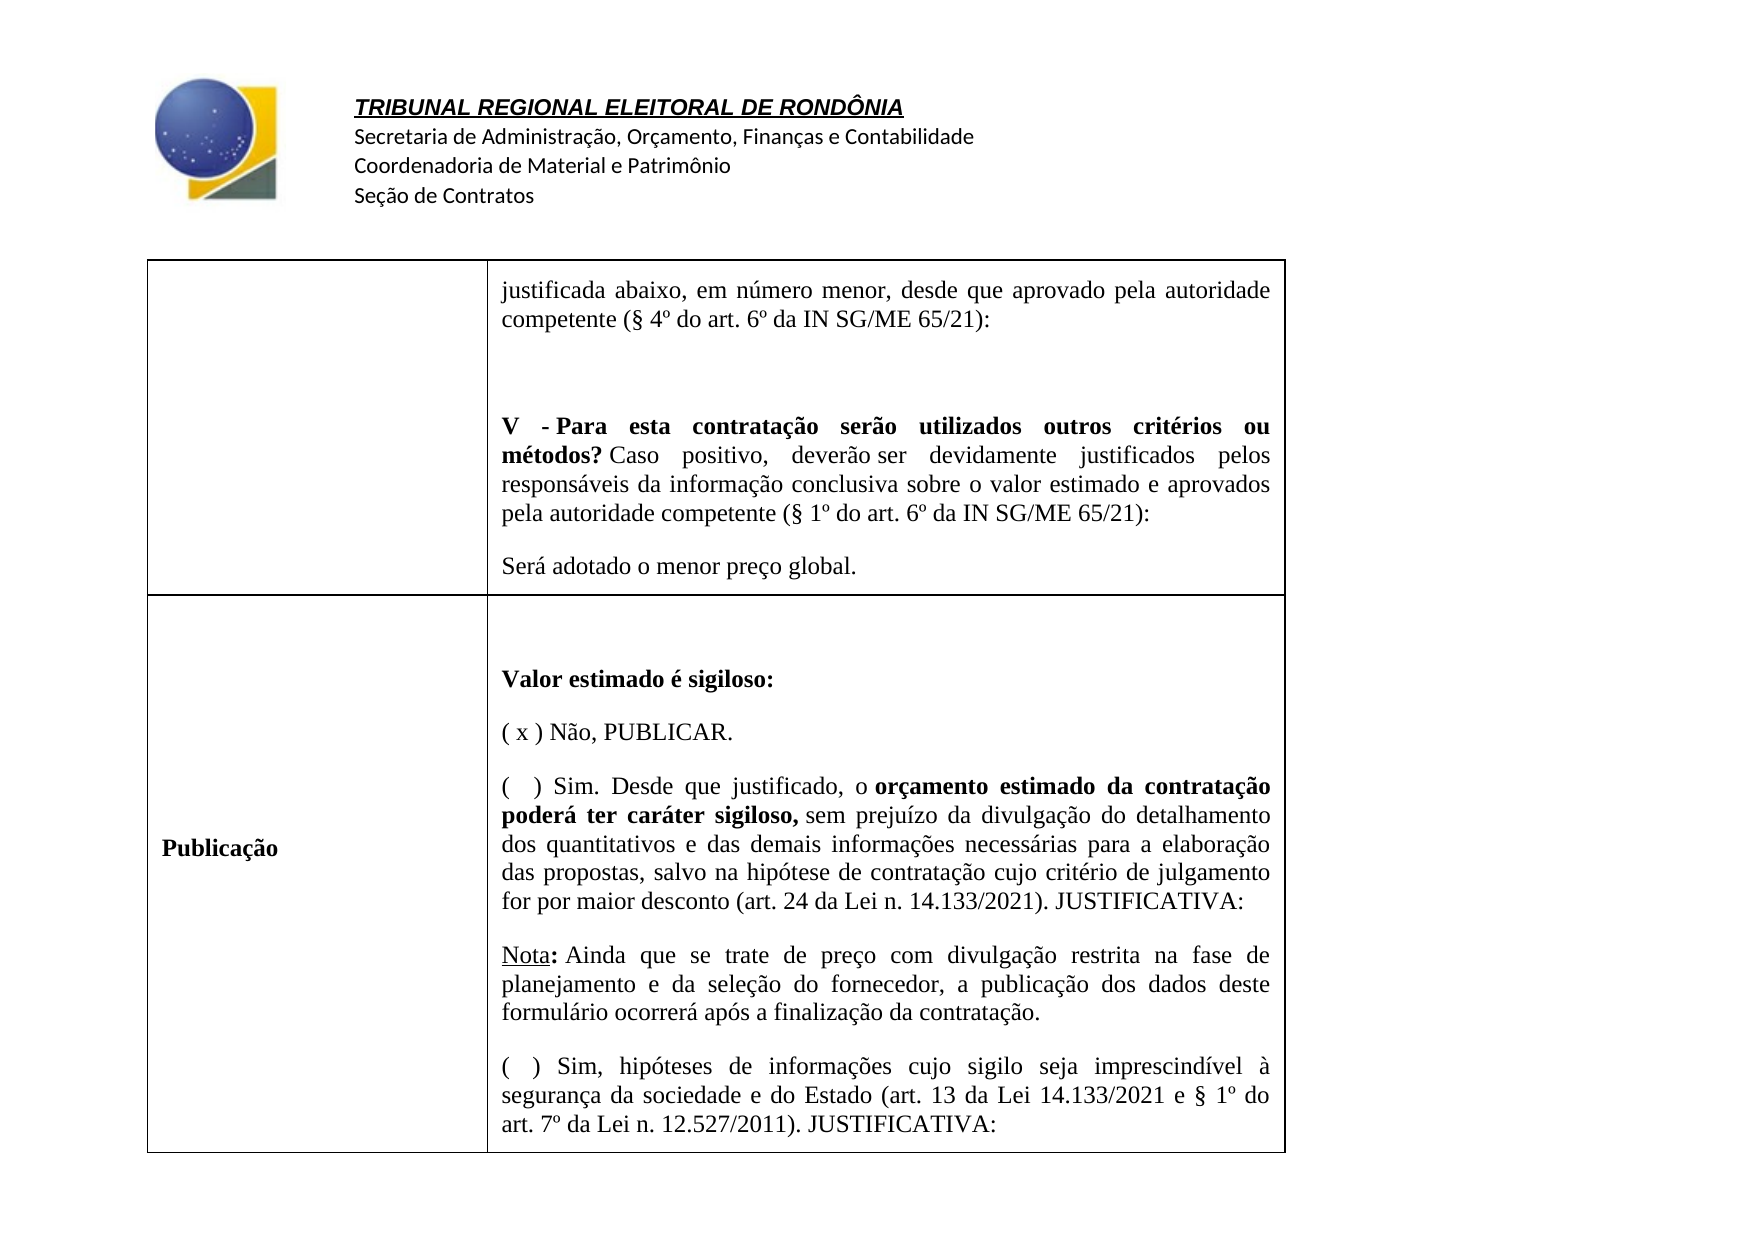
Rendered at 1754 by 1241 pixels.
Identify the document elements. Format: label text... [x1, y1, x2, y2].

table_cell [148, 261, 487, 594]
table_cell Publicação [148, 596, 487, 1152]
table_cell justificada abaixo, em número menor, desde que aprovado pela autoridade competente (§ 4º do art. 6º da IN SG/ME 65/21): V - Para esta contratação serão utilizados outros critérios ou métodos? Caso positivo, deverão ser devidamente justificados pelos responsáveis da informação conclusiva sobre o valor estimado e aprovados pela autoridade competente (§ 1º do art. 6º da IN SG/ME 65/21): Será adotado o menor preço global. [488, 261, 1284, 594]
table_cell Valor estimado é sigiloso: ( x ) Não, PUBLICAR. ( ) Sim. Desde que justificado, o orçamento estimado da contratação poderá ter caráter sigiloso, sem prejuízo da divulgação do detalhamento dos quantitativos e das demais informações necessárias para a elaboração das propostas, salvo na hipótese de contratação cujo critério de julgamento for por maior desconto (art. 24 da Lei n. 14.133/2021). JUSTIFICATIVA: Nota: Ainda que se trate de preço com divulgação restrita na fase de planejamento e da seleção do fornecedor, a publicação dos dados deste formulário ocorrerá após a finalização da contratação. ( ) Sim, hipóteses de informações cujo sigilo seja imprescindível à segurança da sociedade e do Estado (art. 13 da Lei 14.133/2021 e § 1º do art. 7º da Lei n. 12.527/2011). JUSTIFICATIVA: [488, 596, 1284, 1152]
